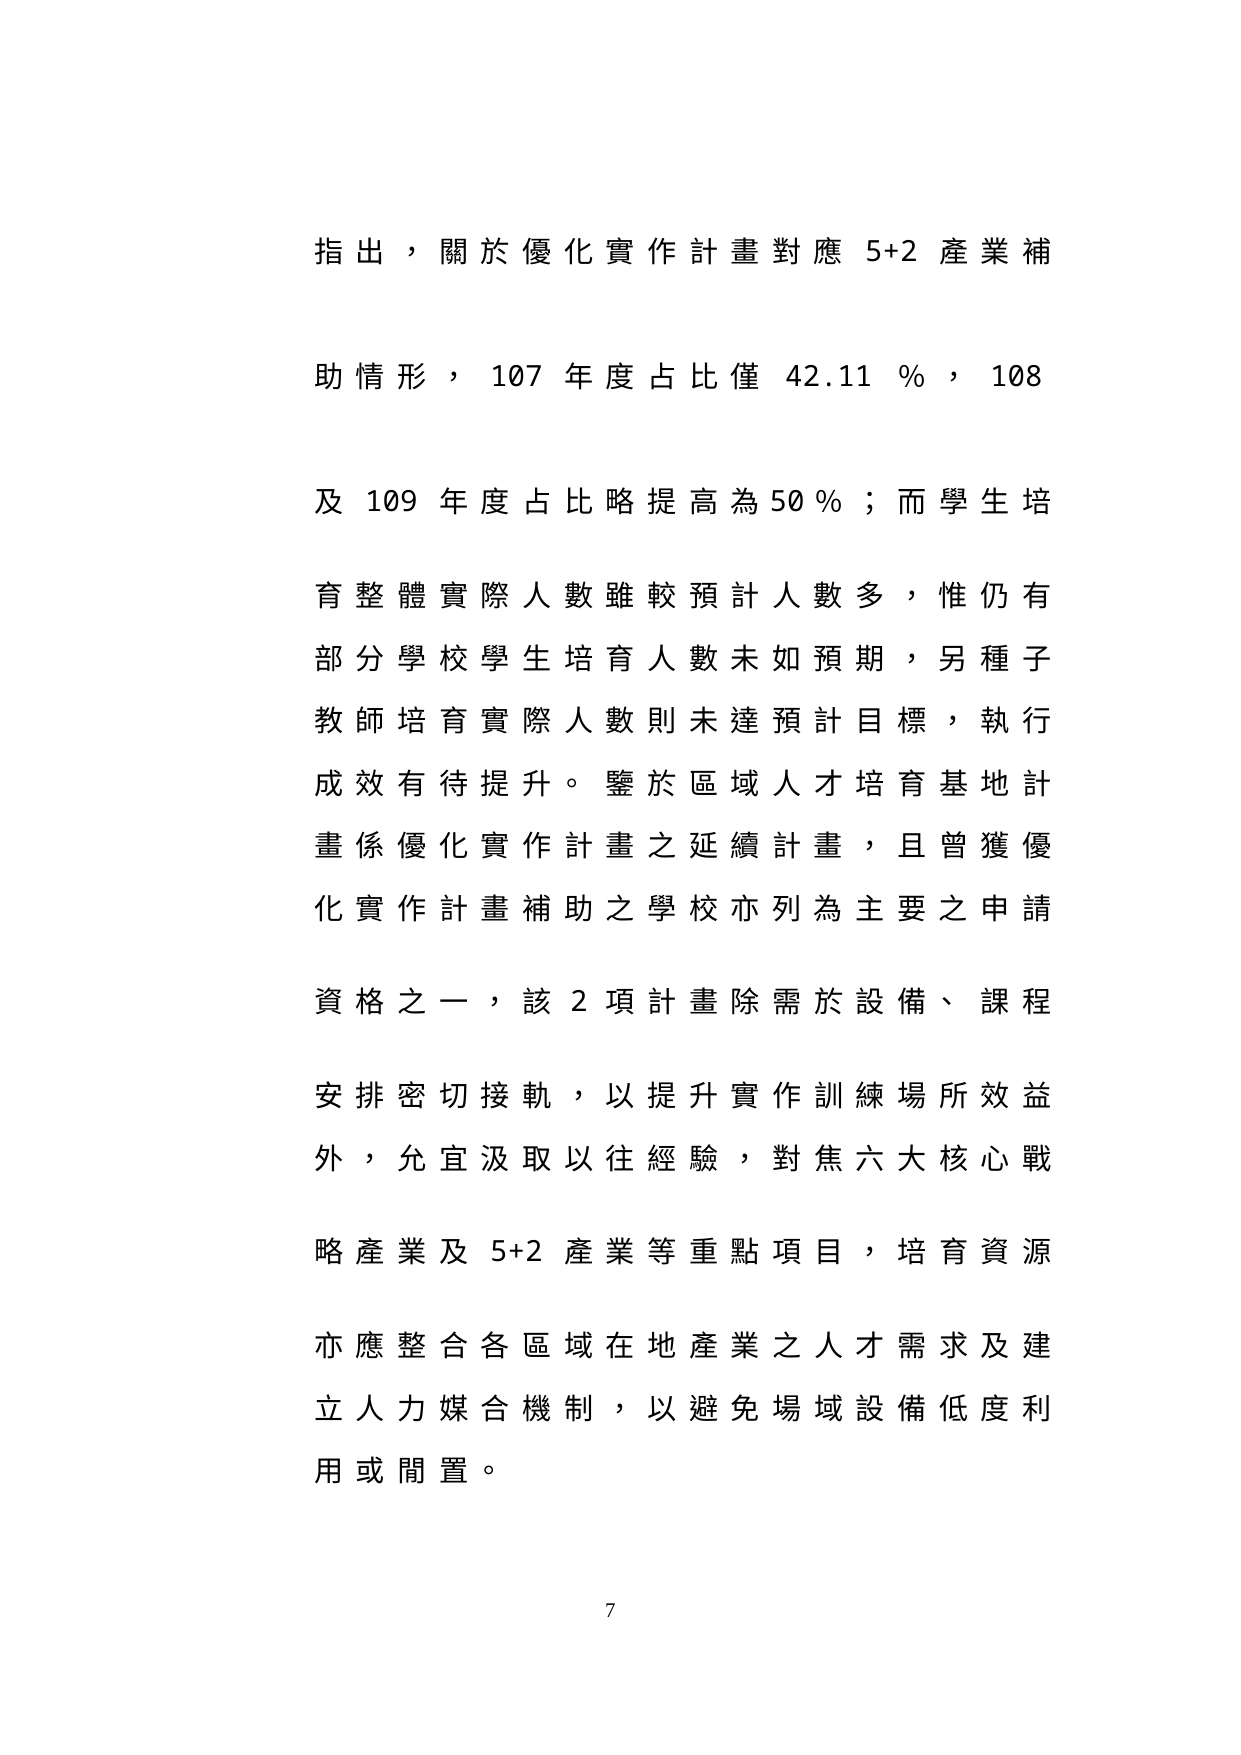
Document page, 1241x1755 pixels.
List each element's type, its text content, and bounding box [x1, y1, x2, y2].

text 指出，關於優化實作計畫對應5+2產業補助情形，107年度占比僅42.11％，108及109年度占比略提高為50％；而學生培育整體實際人數雖較預計人數多，惟仍有部分學校學生培育人數未如預期，另種子教師培育實際人數則未達預計目標，執行成效有待提升。鑒於區域人才培育基地計畫係優化實作計畫之延續計畫，且曾獲優化實作計畫補助之學校亦列為主要之申請資格之一，該2項計畫除需於設備、課程安排密切接軌，以提升實作訓練場所效益外，允宜汲取以往經驗，對焦六大核心戰略產業及5+2產業等重點項目，培育資源亦應整合各區域在地產業之人才需求及建立人力媒合機制，以避免場域設備低度利用或閒置。 [271, 177, 1058, 1490]
